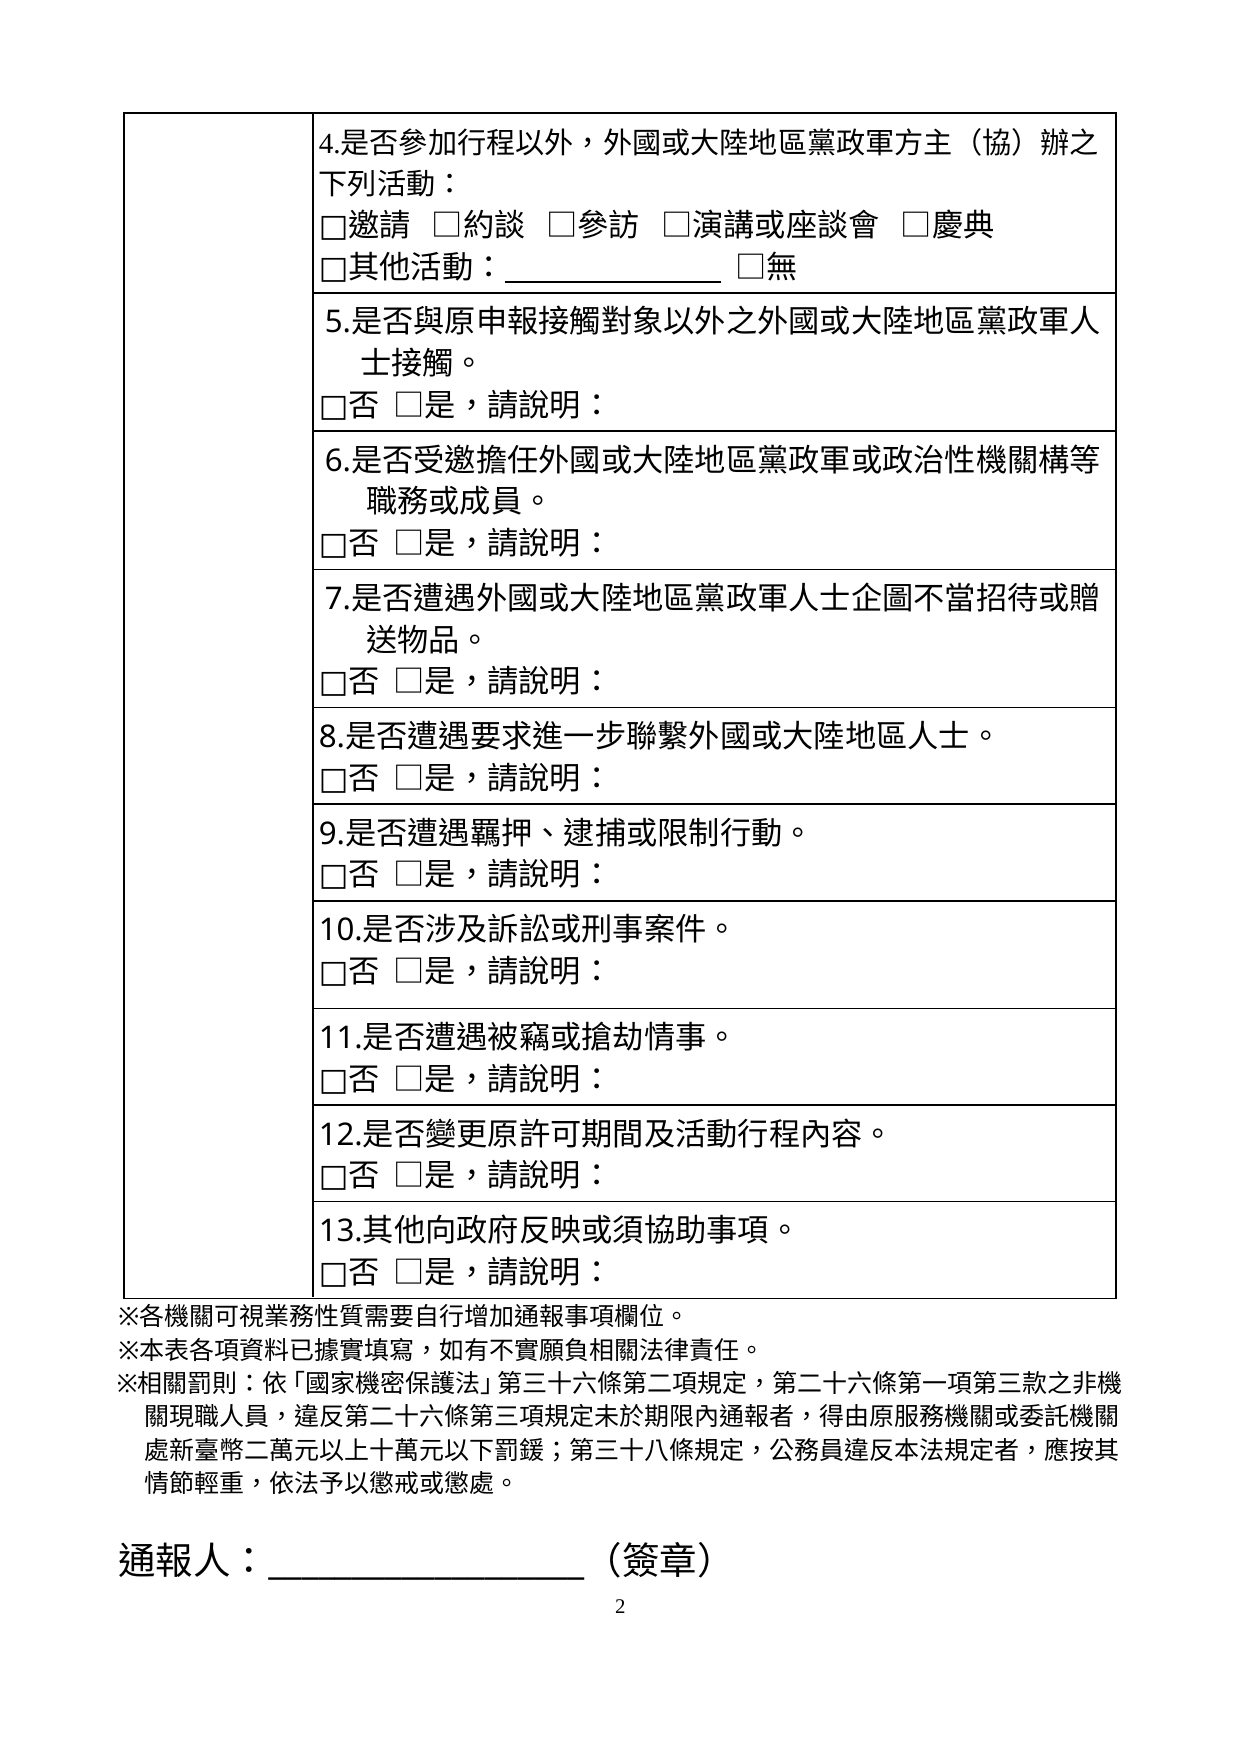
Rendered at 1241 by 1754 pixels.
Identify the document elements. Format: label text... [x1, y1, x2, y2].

table_cell [125, 114, 312, 1297]
table_cell 12.是否變更原許可期間及活動行程內容。 □否 □是，請說明： [314, 1106, 1115, 1201]
table_cell 9.是否遭遇羈押、逮捕或限制行動。 □否 □是，請說明： [314, 805, 1115, 900]
table_cell 13.其他向政府反映或須協助事項。 □否 □是，請說明： [314, 1202, 1115, 1297]
table_cell 11.是否遭遇被竊或搶劫情事。 □否 □是，請說明： [314, 1009, 1115, 1104]
text 通報人：___________________（簽章） [118, 1532, 1122, 1584]
table_cell 8.是否遭遇要求進一步聯繫外國或大陸地區人士。 □否 □是，請說明： [314, 708, 1115, 803]
text ※本表各項資料已據實填寫，如有不實願負相關法律責任。 [118, 1332, 1122, 1366]
table_cell 5.是否與原申報接觸對象以外之外國或大陸地區黨政軍人士接觸。 □否 □是，請說明： [314, 294, 1115, 430]
table_cell 6.是否受邀擔任外國或大陸地區黨政軍或政治性機關構等職務或成員。 □否 □是，請說明： [314, 432, 1115, 568]
text ※各機關可視業務性質需要自行增加通報事項欄位。 [118, 1299, 1122, 1332]
table_cell 10.是否涉及訴訟或刑事案件。 □否 □是，請說明： [314, 902, 1115, 1008]
table_cell 4.是否參加行程以外，外國或大陸地區黨政軍方主（協）辦之下列活動： □邀請 □約談 □參訪 □演講或座談會 □慶典 □其他活動： □無 [314, 114, 1115, 292]
text ※相關罰則：依「國家機密保護法」第三十六條第二項規定，第二十六條第一項第三款之非機關現職人員，違反第二十六條第三項規定未於期限內通報者，得由原服務機關或委託機關處新臺幣二萬元以上十萬元以下罰鍰；第三十八條規定，公務員違反本法規定者，應按其情節輕重，依法予以懲戒或懲處。 [117, 1366, 1122, 1499]
table_cell 7.是否遭遇外國或大陸地區黨政軍人士企圖不當招待或贈送物品。 □否 □是，請說明： [314, 570, 1115, 707]
